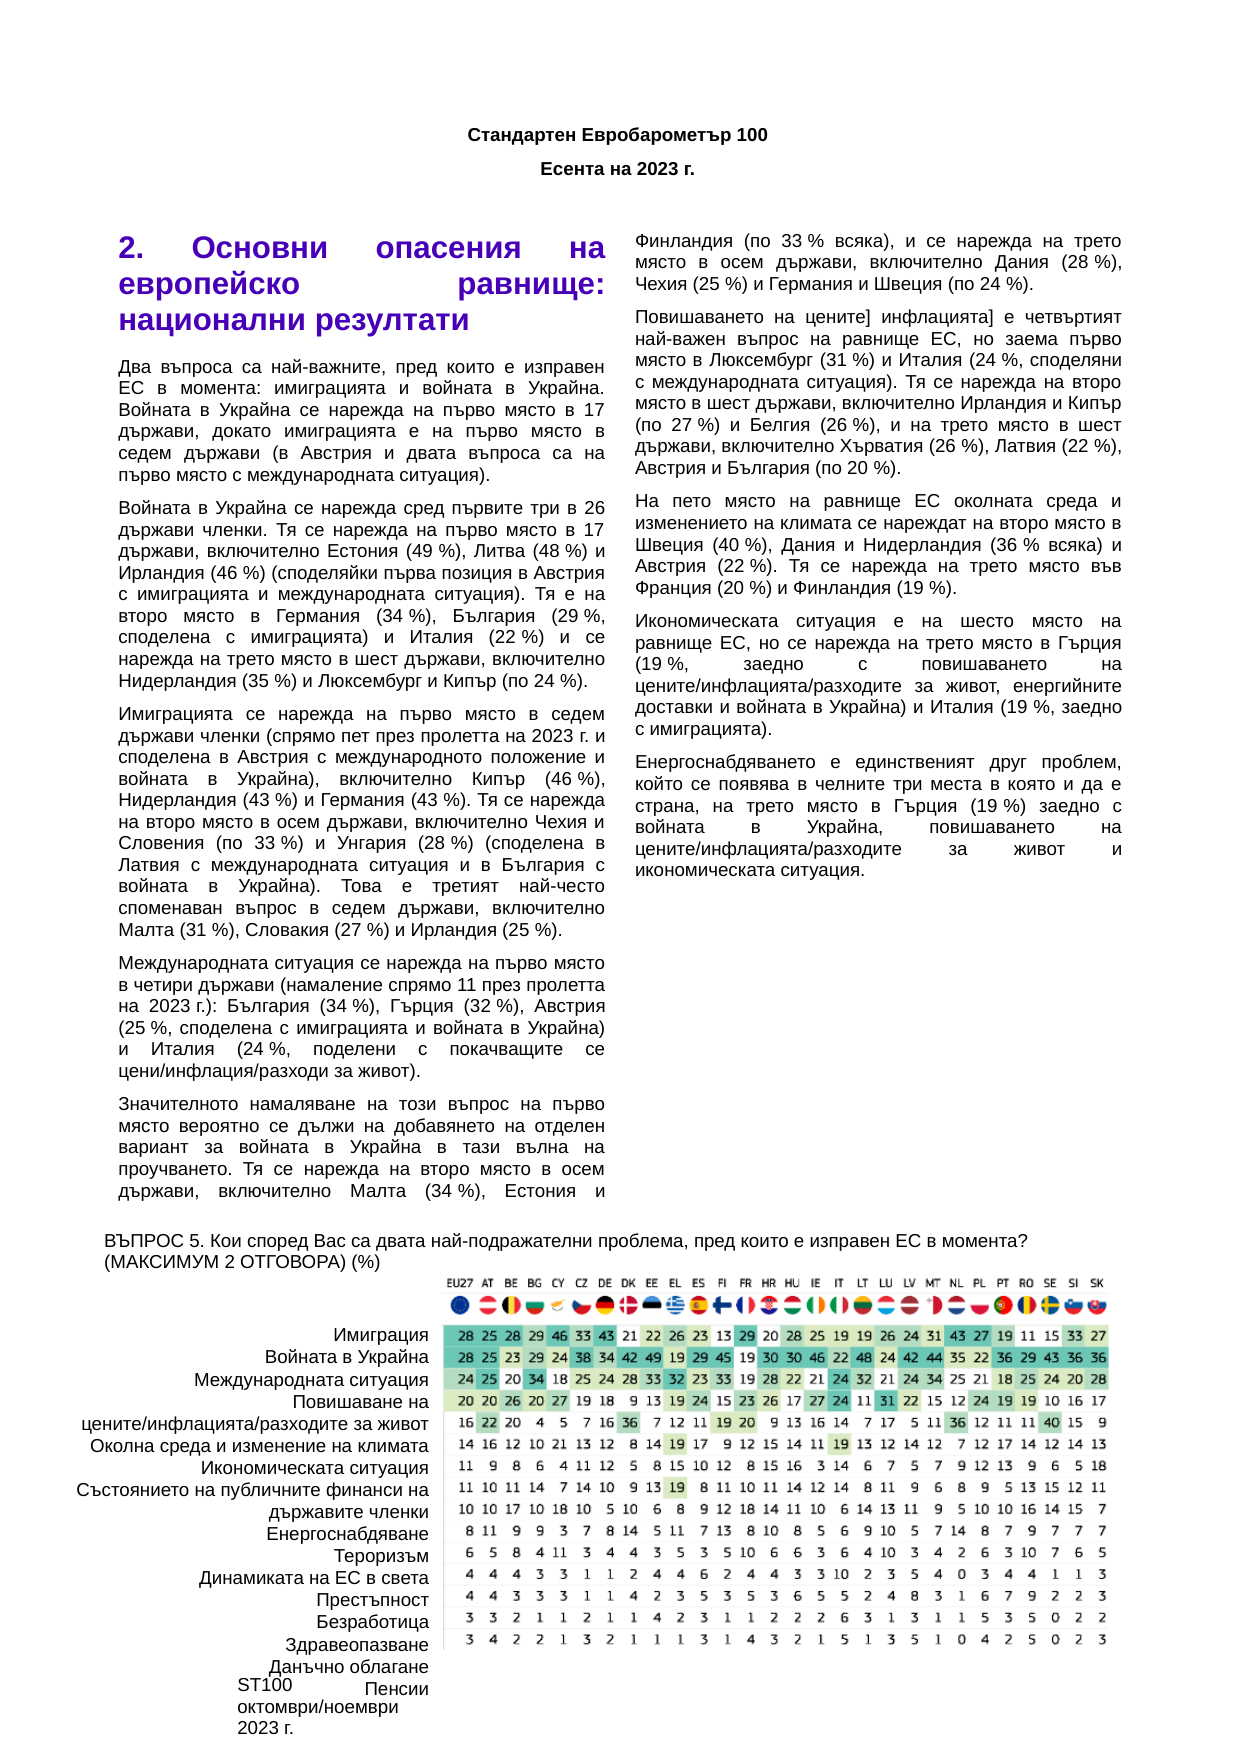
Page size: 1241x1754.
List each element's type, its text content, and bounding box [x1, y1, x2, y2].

text Имиграцията се нарежда на първо място в седем държави членки (спрямо пет през пролетта на 2023 г. и споделена в Австрия с международното положение и войната в Украйна), включително Кипър (46 %), Нидерландия (43 %) и Германия (43 %). Тя се нарежда на второ място в осем държави, включително Чехия и Словения (по 33 %) и Унгария (28 %) (споделена в Латвия с международната ситуация и в България с войната в Украйна). Това е третият най-често споменаван въпрос в седем държави, включително Малта (31 %), Словакия (27 %) и Ирландия (25 %). [118, 703, 605, 940]
text Енергоснабдяването е единственият друг проблем, който се появява в челните три места в която и да е страна, на трето място в Гърция (19 %) заедно с войната в Украйна, повишаването на цените/инфлацията/разходите за живот и икономическата ситуация. [635, 751, 1122, 881]
picture [441, 1272, 1113, 1652]
text Повишаването на цените] инфлацията] е четвъртият най-важен въпрос на равнище ЕС, но заема първо място в Люксембург (31 %) и Италия (24 %, споделяни с международната ситуация). Тя се нарежда на второ място в шест държави, включително Ирландия и Кипър (по 27 %) и Белгия (26 %), и на трето място в шест държави, включително Хърватия (26 %), Латвия (22 %), Австрия и България (по 20 %). [635, 306, 1122, 478]
subtitle 2. Основни опасения на европейско равнище: национални резултати [118, 229, 605, 337]
text Международната ситуация се нарежда на първо място в четири държави (намаление спрямо 11 през пролетта на 2023 г.): България (34 %), Гърция (32 %), Австрия (25 %, споделена с имиграцията и войната в Украйна) и Италия (24 %, поделени с покачващите се цени/инфлация/разходи за живот). [118, 952, 605, 1081]
text Два въпроса са най-важните, пред които е изправен ЕС в момента: имиграцията и войната в Украйна. Войната в Украйна се нарежда на първо място в 17 държави, докато имиграцията е на първо място в седем държави (в Австрия и двата въпроса са на първо място с международната ситуация). [118, 356, 605, 485]
text На пето място на равнище ЕС околната среда и изменението на климата се нареждат на второ място в Швеция (40 %), Дания и Нидерландия (36 % всяка) и Австрия (22 %). Тя се нарежда на трето място във Франция (20 %) и Финландия (19 %). [635, 490, 1122, 598]
text Войната в Украйна се нарежда сред първите три в 26 държави членки. Тя се нарежда на първо място в 17 държави, включително Естония (49 %), Литва (48 %) и Ирландия (46 %) (споделяйки първа позиция в Австрия с имиграцията и международната ситуация). Тя е на второ място в Германия (34 %), България (29 %, споделена с имиграцията) и Италия (22 %) и се нарежда на трето място в шест държави, включително Нидерландия (35 %) и Люксембург и Кипър (по 24 %). [118, 497, 605, 691]
text Финландия (по 33 % всяка), и се нарежда на трето място в осем държави, включително Дания (28 %), Чехия (25 %) и Германия и Швеция (по 24 %). [635, 229, 1122, 294]
text Значителното намаляване на този въпрос на първо място вероятно се дължи на добавянето на отделен вариант за войната в Украйна в тази вълна на проучването. Тя се нарежда на второ място в осем държави, включително Малта (34 %), Естония и [118, 1093, 605, 1201]
text Икономическата ситуация е на шесто място на равнище ЕС, но се нарежда на трето място в Гърция (19 %, заедно с повишаването на цените/инфлацията/разходите за живот, енергийните доставки и войната в Украйна) и Италия (19 %, заедно с имиграцията). [635, 610, 1122, 739]
